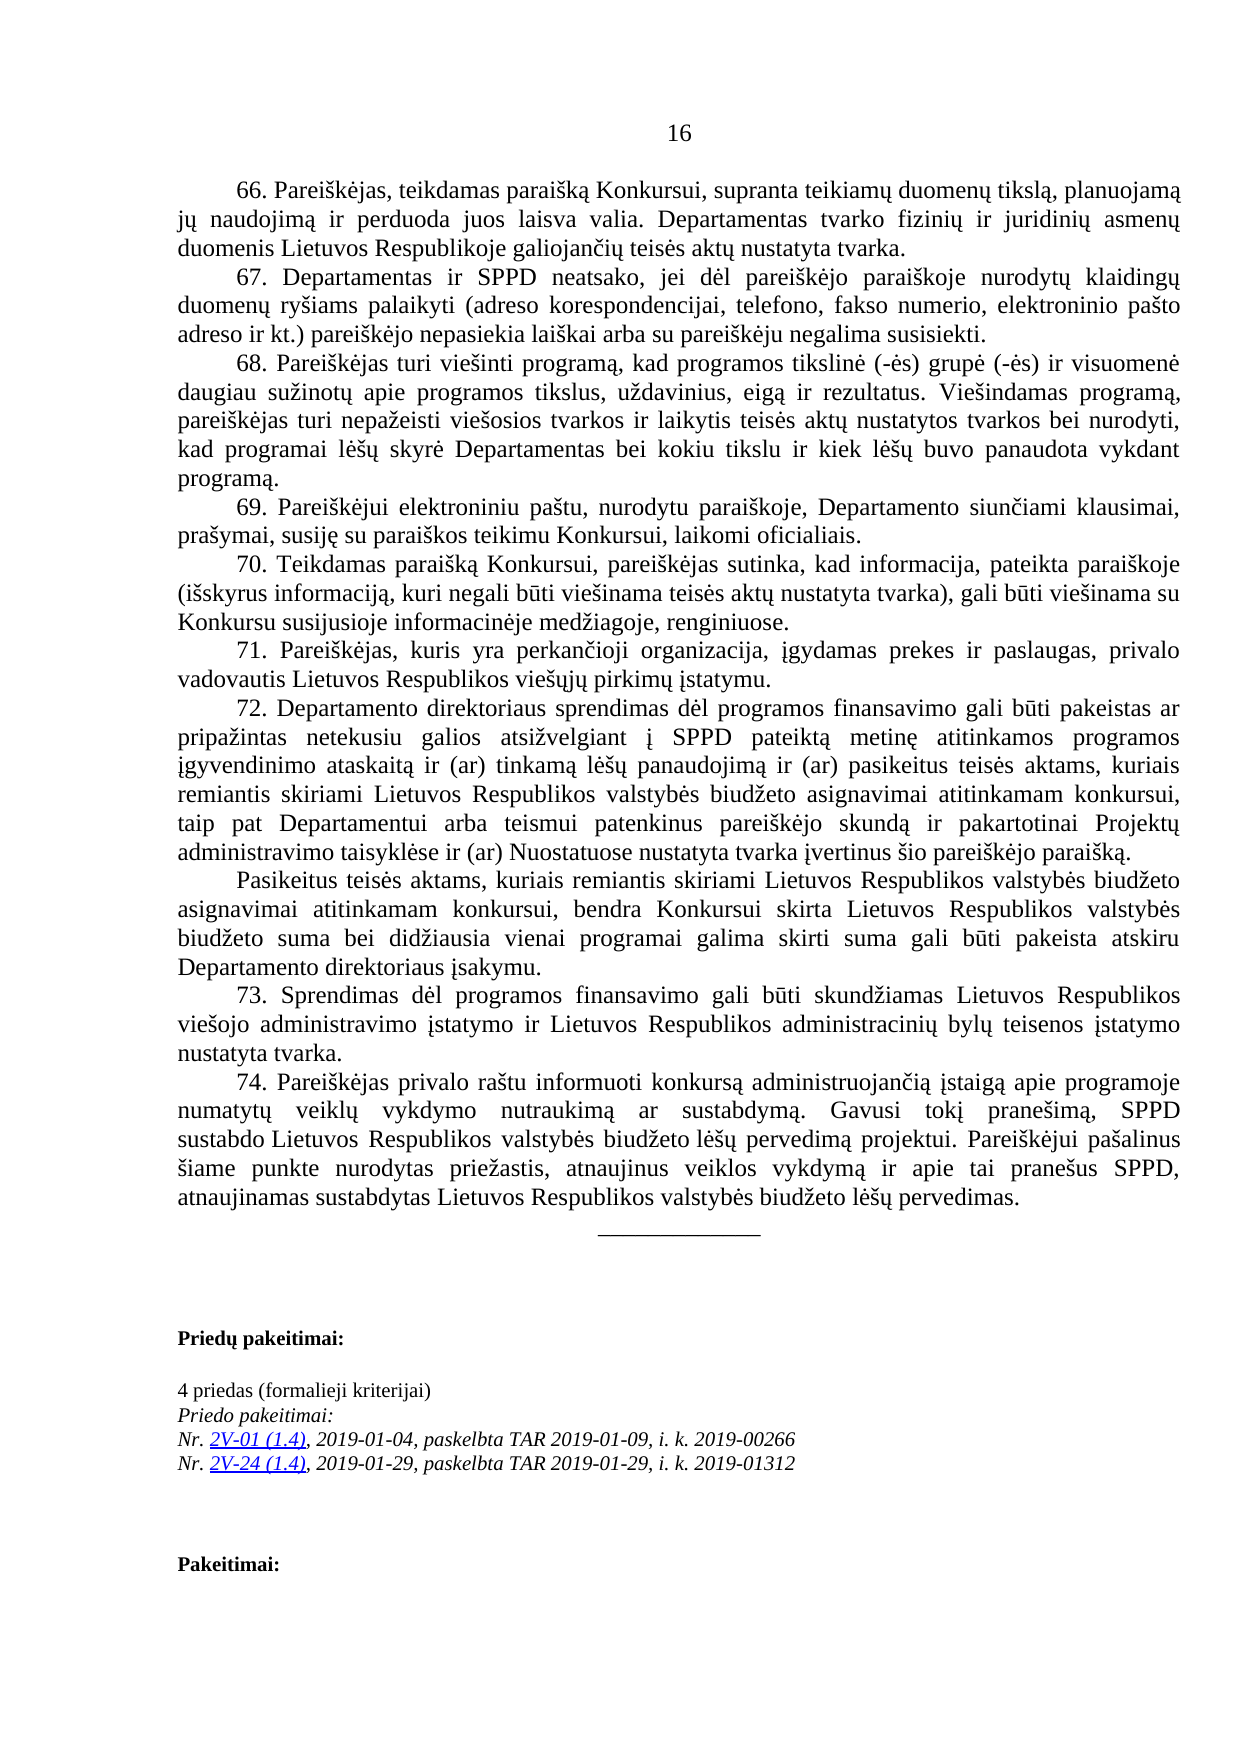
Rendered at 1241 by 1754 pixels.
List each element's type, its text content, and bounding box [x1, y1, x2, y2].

text 74. Pareiškėjas privalo raštu informuoti konkursą administruojančią įstaigą apie programoje numatytų veiklų vykdymo nutraukimą ar sustabdymą. Gavusi tokį pranešimą, SPPD sustabdo Lietuvos Respublikos valstybės biudžeto lėšų pervedimą projektui. Pareiškėjui pašalinus šiame punkte nurodytas priežastis, atnaujinus veiklos vykdymą ir apie tai pranešus SPPD, atnaujinamas sustabdytas Lietuvos Respublikos valstybės biudžeto lėšų pervedimas. [177, 1067, 1181, 1211]
text 4 priedas (formalieji kriterijai) [177, 1378, 1181, 1402]
text _____________ [177, 1211, 1181, 1239]
text 66. Pareiškėjas, teikdamas paraišką Konkursui, supranta teikiamų duomenų tikslą, planuojamą jų naudojimą ir perduoda juos laisva valia. Departamentas tvarko fizinių ir juridinių asmenų duomenis Lietuvos Respublikoje galiojančių teisės aktų nustatyta tvarka. [177, 176, 1181, 262]
text Nr. 2V-01 (1.4), 2019-01-04, paskelbta TAR 2019-01-09, i. k. 2019-00266 [177, 1427, 1181, 1451]
text 73. Sprendimas dėl programos finansavimo gali būti skundžiamas Lietuvos Respublikos viešojo administravimo įstatymo ir Lietuvos Respublikos administracinių bylų teisenos įstatymo nustatyta tvarka. [177, 981, 1181, 1067]
text 67. Departamentas ir SPPD neatsako, jei dėl pareiškėjo paraiškoje nurodytų klaidingų duomenų ryšiams palaikyti (adreso korespondencijai, telefono, fakso numerio, elektroninio pašto adreso ir kt.) pareiškėjo nepasiekia laiškai arba su pareiškėju negalima susisiekti. [177, 262, 1181, 348]
text 68. Pareiškėjas turi viešinti programą, kad programos tikslinė (-ės) grupė (-ės) ir visuomenė daugiau sužinotų apie programos tikslus, uždavinius, eigą ir rezultatus. Viešindamas programą, pareiškėjas turi nepažeisti viešosios tvarkos ir laikytis teisės aktų nustatytos tvarkos bei nurodyti, kad programai lėšų skyrė Departamentas bei kokiu tikslu ir kiek lėšų buvo panaudota vykdant programą. [177, 348, 1181, 492]
text 70. Teikdamas paraišką Konkursui, pareiškėjas sutinka, kad informacija, pateikta paraiškoje (išskyrus informaciją, kuri negali būti viešinama teisės aktų nustatyta tvarka), gali būti viešinama su Konkursu susijusioje informacinėje medžiagoje, renginiuose. [177, 549, 1181, 636]
text 72. Departamento direktoriaus sprendimas dėl programos finansavimo gali būti pakeistas ar pripažintas netekusiu galios atsižvelgiant į SPPD pateiktą metinę atitinkamos programos įgyvendinimo ataskaitą ir (ar) tinkamą lėšų panaudojimą ir (ar) pasikeitus teisės aktams, kuriais remiantis skiriami Lietuvos Respublikos valstybės biudžeto asignavimai atitinkamam konkursui, taip pat Departamentui arba teismui patenkinus pareiškėjo skundą ir pakartotinai Projektų administravimo taisyklėse ir (ar) Nuostatuose nustatyta tvarka įvertinus šio pareiškėjo paraišką. [177, 693, 1181, 866]
text Pakeitimai: [177, 1552, 1181, 1576]
text Nr. 2V-24 (1.4), 2019-01-29, paskelbta TAR 2019-01-29, i. k. 2019-01312 [177, 1451, 1181, 1475]
text Pasikeitus teisės aktams, kuriais remiantis skiriami Lietuvos Respublikos valstybės biudžeto asignavimai atitinkamam konkursui, bendra Konkursui skirta Lietuvos Respublikos valstybės biudžeto suma bei didžiausia vienai programai galima skirti suma gali būti pakeista atskiru Departamento direktoriaus įsakymu. [177, 866, 1181, 981]
text 71. Pareiškėjas, kuris yra perkančioji organizacija, įgydamas prekes ir paslaugas, privalo vadovautis Lietuvos Respublikos viešųjų pirkimų įstatymu. [177, 636, 1181, 693]
text Priedo pakeitimai: [177, 1402, 1181, 1427]
text Priedų pakeitimai: [177, 1326, 1181, 1350]
text 69. Pareiškėjui elektroniniu paštu, nurodytu paraiškoje, Departamento siunčiami klausimai, prašymai, susiję su paraiškos teikimu Konkursui, laikomi oficialiais. [177, 492, 1181, 549]
